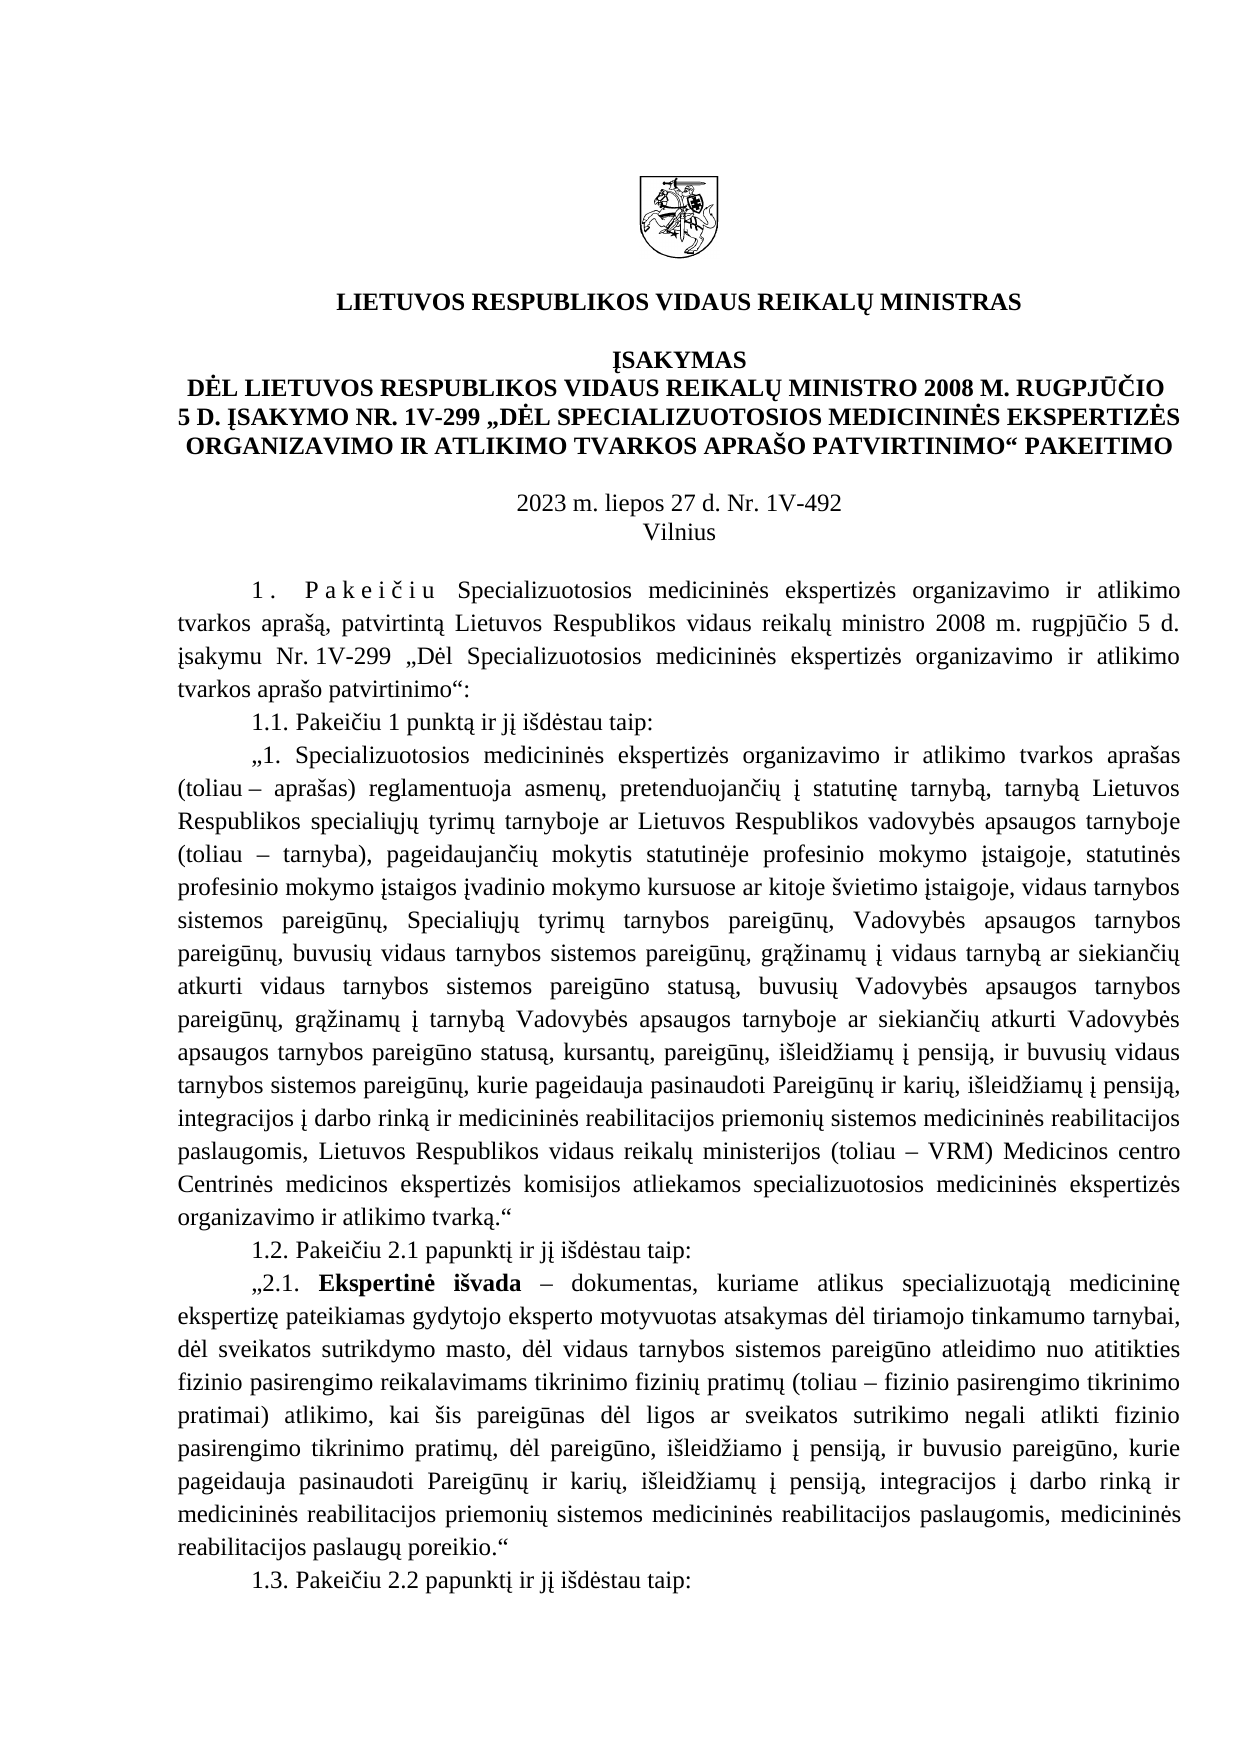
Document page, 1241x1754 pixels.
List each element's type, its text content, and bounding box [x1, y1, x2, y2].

text 1.1. Pakeičiu 1 punktą ir jį išdėstau taip: [177, 707, 1181, 736]
text DĖL LIETUVOS RESPUBLIKOS VIDAUS REIKALŲ MINISTRO 2008 M. RUGPJŪČIO [177, 373, 1181, 402]
text 1. Pakeičiu Specializuotosios medicininės ekspertizės organizavimo ir atlikimo tvarkos aprašą, patvirtintą Lietuvos Respublikos vidaus reikalų ministro 2008 m. rugpjūčio 5 d. įsakymu Nr. 1V-299 „Dėl Specializuotosios medicininės ekspertizės organizavimo ir atlikimo tvarkos aprašo patvirtinimo“: [177, 575, 1181, 702]
text „2.1. Ekspertinė išvada – dokumentas, kuriame atlikus specializuotąją medicininę ekspertizę pateikiamas gydytojo eksperto motyvuotas atsakymas dėl tiriamojo tinkamumo tarnybai, dėl sveikatos sutrikdymo masto, dėl vidaus tarnybos sistemos pareigūno atleidimo nuo atitikties fizinio pasirengimo reikalavimams tikrinimo fizinių pratimų (toliau – fizinio pasirengimo tikrinimo pratimai) atlikimo, kai šis pareigūnas dėl ligos ar sveikatos sutrikimo negali atlikti fizinio pasirengimo tikrinimo pratimų, dėl pareigūno, išleidžiamo į pensiją, ir buvusio pareigūno, kurie pageidauja pasinaudoti Pareigūnų ir karių, išleidžiamų į pensiją, integracijos į darbo rinką ir medicininės reabilitacijos priemonių sistemos medicininės reabilitacijos paslaugomis, medicininės reabilitacijos paslaugų poreikio.“ [177, 1268, 1181, 1561]
text ĮSAKYMAS [177, 345, 1181, 373]
text „1. Specializuotosios medicininės ekspertizės organizavimo ir atlikimo tvarkos aprašas (toliau – aprašas) reglamentuoja asmenų, pretenduojančių į statutinę tarnybą, tarnybą Lietuvos Respublikos specialiųjų tyrimų tarnyboje ar Lietuvos Respublikos vadovybės apsaugos tarnyboje (toliau – tarnyba), pageidaujančių mokytis statutinėje profesinio mokymo įstaigoje, statutinės profesinio mokymo įstaigos įvadinio mokymo kursuose ar kitoje švietimo įstaigoje, vidaus tarnybos sistemos pareigūnų, Specialiųjų tyrimų tarnybos pareigūnų, Vadovybės apsaugos tarnybos pareigūnų, buvusių vidaus tarnybos sistemos pareigūnų, grąžinamų į vidaus tarnybą ar siekiančių atkurti vidaus tarnybos sistemos pareigūno statusą, buvusių Vadovybės apsaugos tarnybos pareigūnų, grąžinamų į tarnybą Vadovybės apsaugos tarnyboje ar siekiančių atkurti Vadovybės apsaugos tarnybos pareigūno statusą, kursantų, pareigūnų, išleidžiamų į pensiją, ir buvusių vidaus tarnybos sistemos pareigūnų, kurie pageidauja pasinaudoti Pareigūnų ir karių, išleidžiamų į pensiją, integracijos į darbo rinką ir medicininės reabilitacijos priemonių sistemos medicininės reabilitacijos paslaugomis, Lietuvos Respublikos vidaus reikalų ministerijos (toliau – VRM) Medicinos centro Centrinės medicinos ekspertizės komisijos atliekamos specializuotosios medicininės ekspertizės organizavimo ir atlikimo tvarką.“ [177, 740, 1181, 1231]
text 2023 m. liepos 27 d. Nr. 1V-492 [177, 488, 1181, 517]
text Vilnius [177, 517, 1181, 546]
text 5 D. ĮSAKYMO NR. 1V-299 „DĖL SPECIALIZUOTOSIOS MEDICININĖS EKSPERTIZĖS ORGANIZAVIMO IR ATLIKIMO TVARKOS APRAŠO PATVIRTINIMO“ PAKEITIMO [177, 402, 1181, 460]
text LIETUVOS RESPUBLIKOS VIDAUS REIKALŲ MINISTRAS [177, 287, 1181, 316]
text 1.2. Pakeičiu 2.1 papunktį ir jį išdėstau taip: [177, 1235, 1181, 1264]
text 1.3. Pakeičiu 2.2 papunktį ir jį išdėstau taip: [177, 1565, 1181, 1594]
